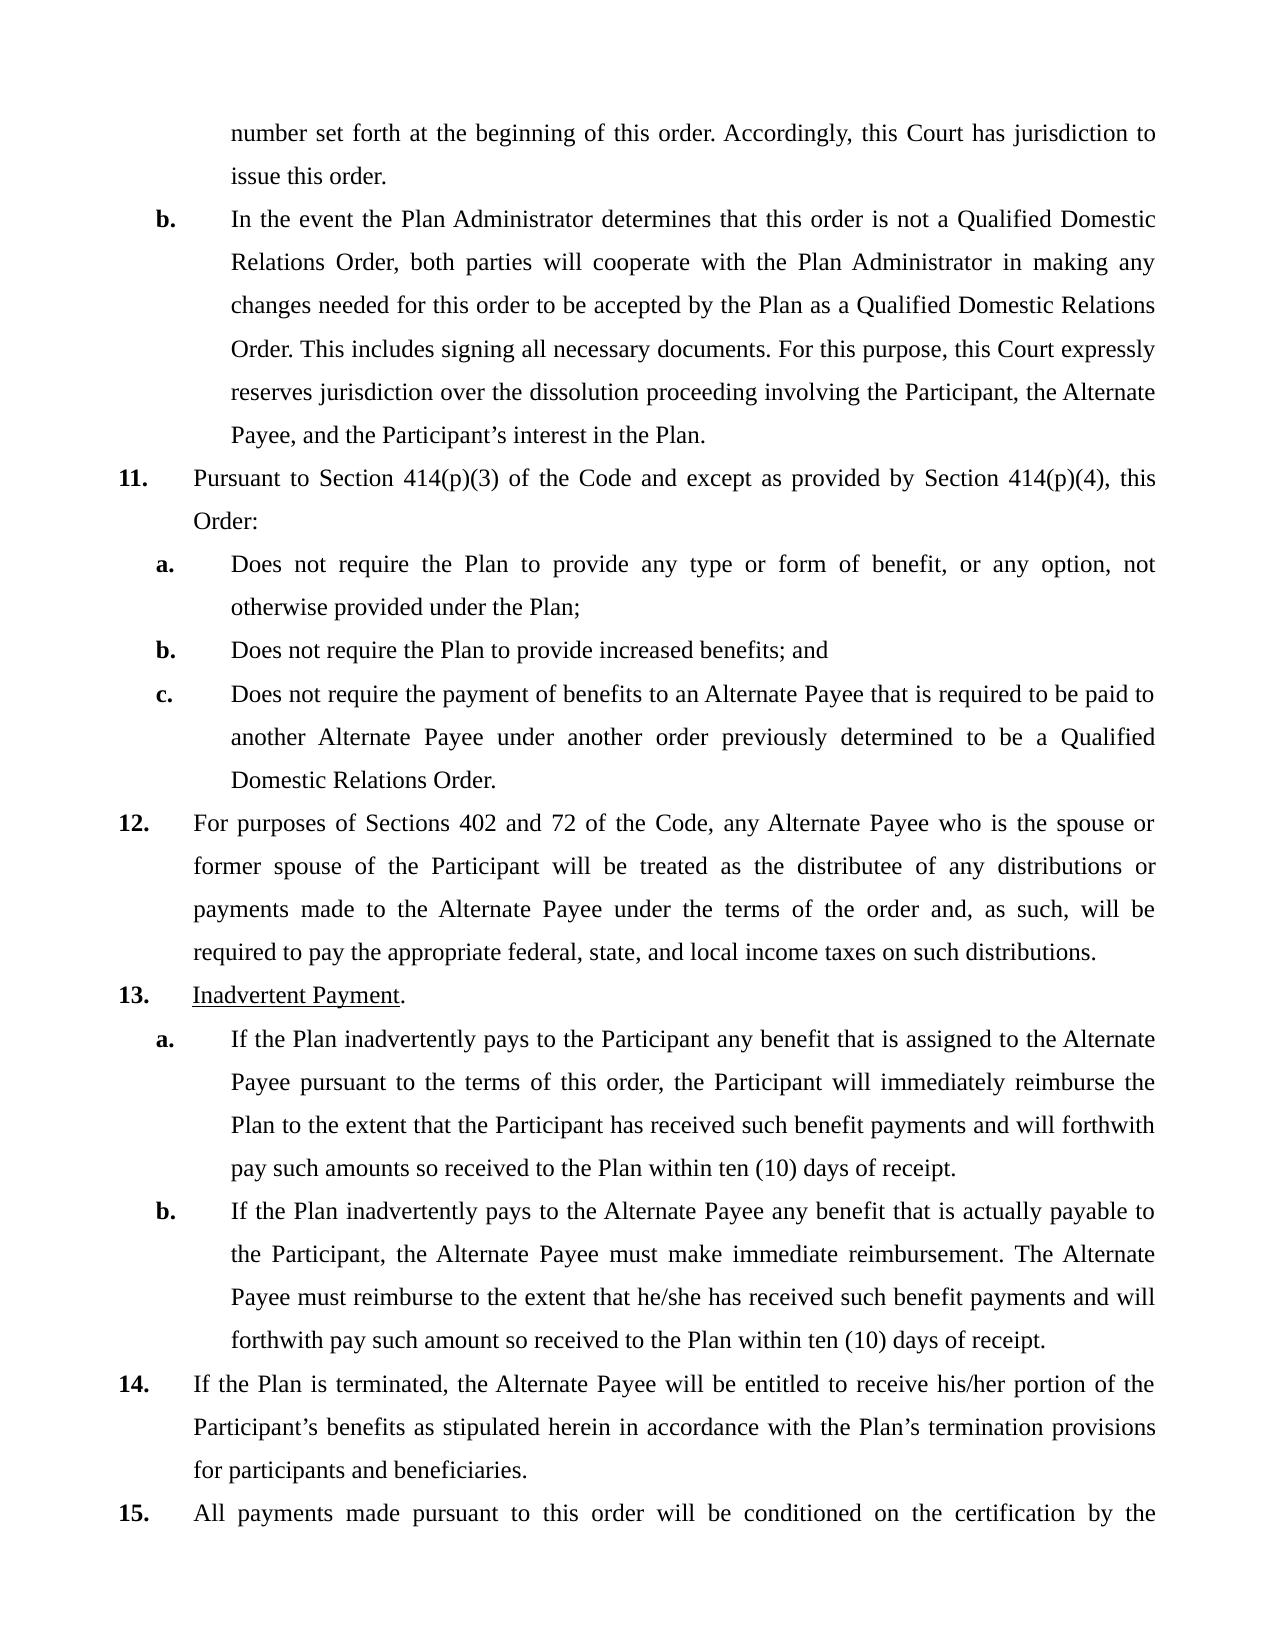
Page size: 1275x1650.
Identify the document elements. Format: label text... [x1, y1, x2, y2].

list b. In the event the Plan Administrator determines that this order is not a Qualified Domestic Relations Order, both parties will cooperate with the Plan Administrator in making any changes needed for this order to be accepted by the Plan as a Qualified Domestic Relations Order. This includes signing all necessary documents. For this purpose, this Court expressly reserves jurisdiction over the dissolution proceeding involving the Participant, the Alternate Payee, and the Participant’s interest in the Plan. [156, 204, 1157, 449]
list a. If the Plan inadvertently pays to the Participant any benefit that is assigned to the Alternate Payee pursuant to the terms of this order, the Participant will immediately reimburse the Plan to the extent that the Participant has received such benefit payments and will forthwith pay such amounts so received to the Plan within ten (10) days of receipt. [156, 1024, 1157, 1182]
list a. Does not require the Plan to provide any type or form of benefit, or any option, not otherwise provided under the Plan; [156, 549, 1157, 621]
list b. Does not require the Plan to provide increased benefits; and [156, 636, 1157, 664]
list 14. If the Plan is terminated, the Alternate Payee will be entitled to receive his/her portion of the Participant’s benefits as stipulated herein in accordance with the Plan’s termination provisions for participants and beneficiaries. [118, 1369, 1157, 1484]
list 12. For purposes of Sections 402 and 72 of the Code, any Alternate Payee who is the spouse or former spouse of the Participant will be treated as the distributee of any distributions or payments made to the Alternate Payee under the terms of the order and, as such, will be required to pay the appropriate federal, state, and local income taxes on such distributions. [118, 808, 1157, 966]
list number set forth at the beginning of this order. Accordingly, this Court has jurisdiction to issue this order. [156, 118, 1157, 190]
list b. If the Plan inadvertently pays to the Alternate Payee any benefit that is actually payable to the Participant, the Alternate Payee must make immediate reimbursement. The Alternate Payee must reimburse to the extent that he/she has received such benefit payments and will forthwith pay such amount so received to the Plan within ten (10) days of receipt. [156, 1196, 1157, 1354]
list c. Does not require the payment of benefits to an Alternate Payee that is required to be paid to another Alternate Payee under another order previously determined to be a Qualified Domestic Relations Order. [156, 679, 1157, 794]
text 13. Inadvertent Payment. [118, 981, 1157, 1009]
list 11. Pursuant to Section 414(p)(3) of the Code and except as provided by Section 414(p)(4), this Order: [118, 463, 1157, 535]
list 15. All payments made pursuant to this order will be conditioned on the certification by the [118, 1498, 1157, 1527]
